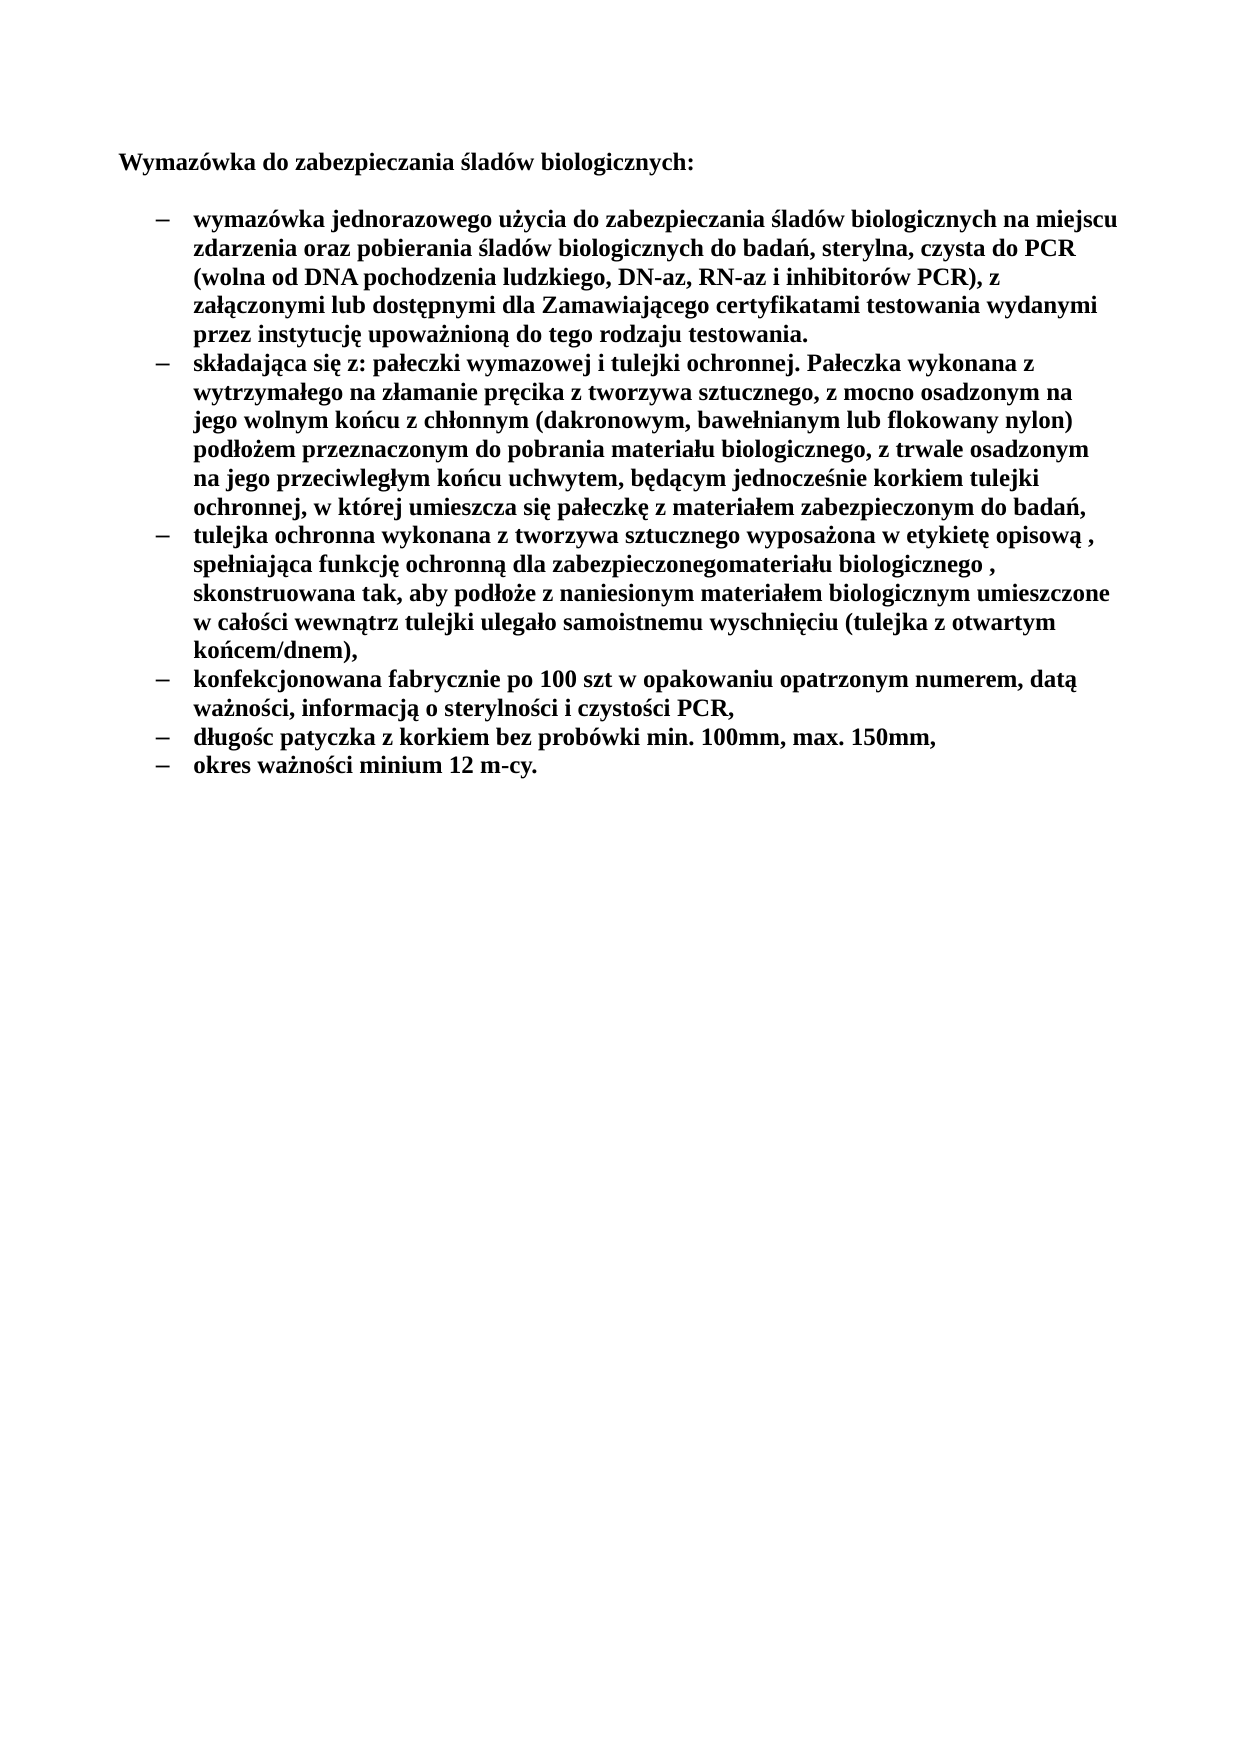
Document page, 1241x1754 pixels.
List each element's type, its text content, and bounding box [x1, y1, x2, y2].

list okres ważności minium 12 m-cy. [156, 751, 1122, 779]
list konfekcjonowana fabrycznie po 100 szt w opakowaniu opatrzonym numerem, datą ważności, informacją o sterylności i czystości PCR, [156, 664, 1122, 722]
text Wymazówka do zabezpieczania śladów biologicznych: [118, 147, 1122, 176]
list tulejka ochronna wykonana z tworzywa sztucznego wyposażona w etykietę opisową , spełniająca funkcję ochronną dla zabezpieczonegomateriału biologicznego , skonstruowana tak, aby podłoże z naniesionym materiałem biologicznym umieszczone w całości wewnątrz tulejki ulegało samoistnemu wyschnięciu (tulejka z otwartym końcem/dnem), [156, 521, 1122, 664]
list długośc patyczka z korkiem bez probówki min. 100mm, max. 150mm, [156, 722, 1122, 751]
list składająca się z: pałeczki wymazowej i tulejki ochronnej. Pałeczka wykonana z wytrzymałego na złamanie pręcika z tworzywa sztucznego, z mocno osadzonym na jego wolnym końcu z chłonnym (dakronowym, bawełnianym lub flokowany nylon) podłożem przeznaczonym do pobrania materiału biologicznego, z trwale osadzonym na jego przeciwległym końcu uchwytem, będącym jednocześnie korkiem tulejki ochronnej, w której umieszcza się pałeczkę z materiałem zabezpieczonym do badań, [156, 348, 1122, 521]
list wymazówka jednorazowego użycia do zabezpieczania śladów biologicznych na miejscu zdarzenia oraz pobierania śladów biologicznych do badań, sterylna, czysta do PCR (wolna od DNA pochodzenia ludzkiego, DN-az, RN-az i inhibitorów PCR), z załączonymi lub dostępnymi dla Zamawiającego certyfikatami testowania wydanymi przez instytucję upoważnioną do tego rodzaju testowania. [156, 204, 1122, 348]
